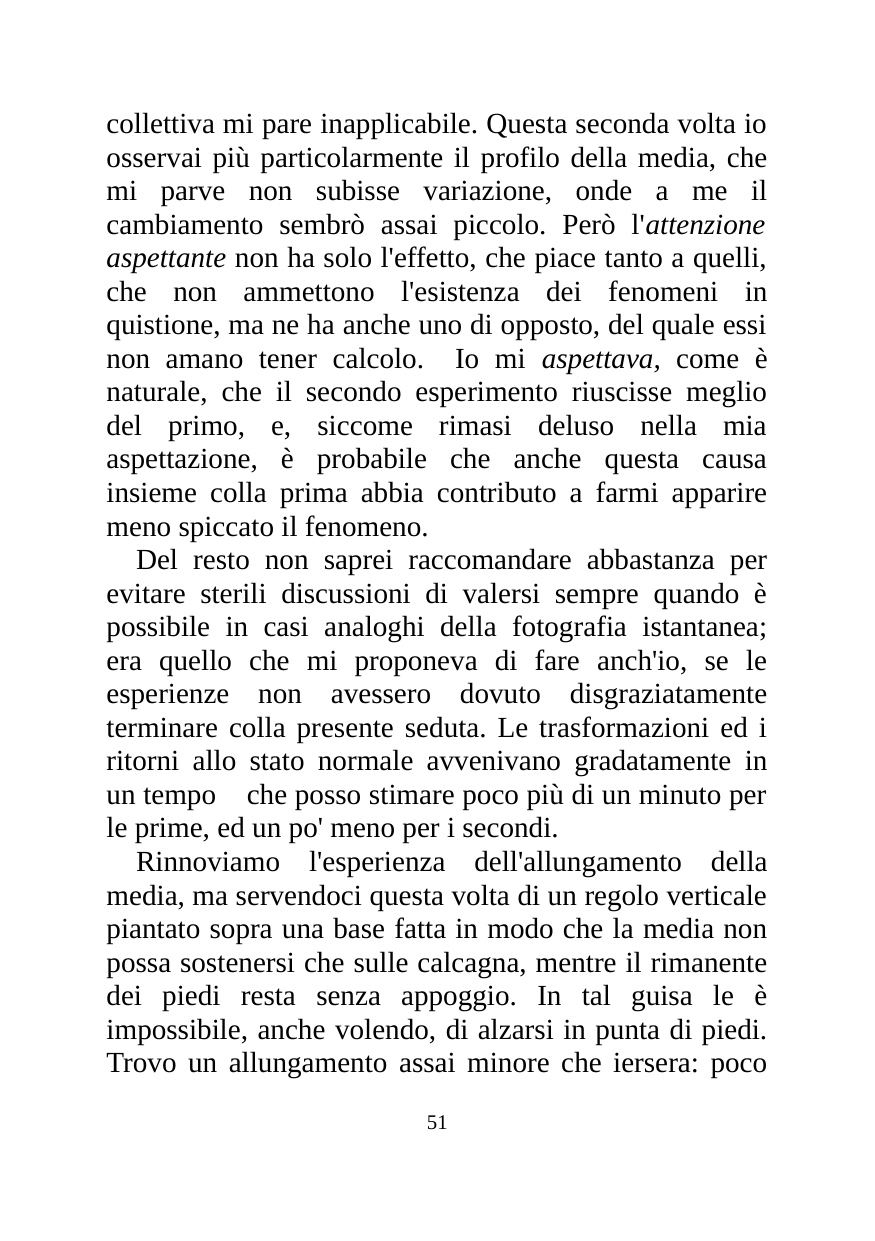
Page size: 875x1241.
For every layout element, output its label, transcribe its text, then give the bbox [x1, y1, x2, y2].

text Del resto non saprei raccomandare abbastanza per evitare sterili discussioni di valersi sempre quando è possibile in casi analoghi della fotografia istantanea; era quello che mi proponeva di fare anch'io, se le esperienze non avessero dovuto disgraziatamente terminare colla presente seduta. Le trasformazioni ed i ritorni allo stato normale avvenivano gradatamente in un tempo che posso stimare poco più di un minuto per le prime, ed un po' meno per i secondi. [106, 542, 768, 844]
text collettiva mi pare inapplicabile. Questa seconda volta io osservai più particolarmente il profilo della media, che mi parve non subisse variazione, onde a me il cambiamento sembrò assai piccolo. Però l'attenzione aspettante non ha solo l'effetto, che piace tanto a quelli, che non ammettono l'esistenza dei fenomeni in quistione, ma ne ha anche uno di opposto, del quale essi non amano tener calcolo. Io mi aspettava, come è naturale, che il secondo esperimento riuscisse meglio del primo, e, siccome rimasi deluso nella mia aspettazione, è probabile che anche questa causa insieme colla prima abbia contributo a farmi apparire meno spiccato il fenomeno. [106, 106, 768, 542]
text Rinnoviamo l'esperienza dell'allungamento della media, ma servendoci questa volta di un regolo verticale piantato sopra una base fatta in modo che la media non possa sostenersi che sulle calcagna, mentre il rimanente dei piedi resta senza appoggio. In tal guisa le è impossibile, anche volendo, di alzarsi in punta di piedi. Trovo un allungamento assai minore che iersera: poco [106, 844, 768, 1079]
